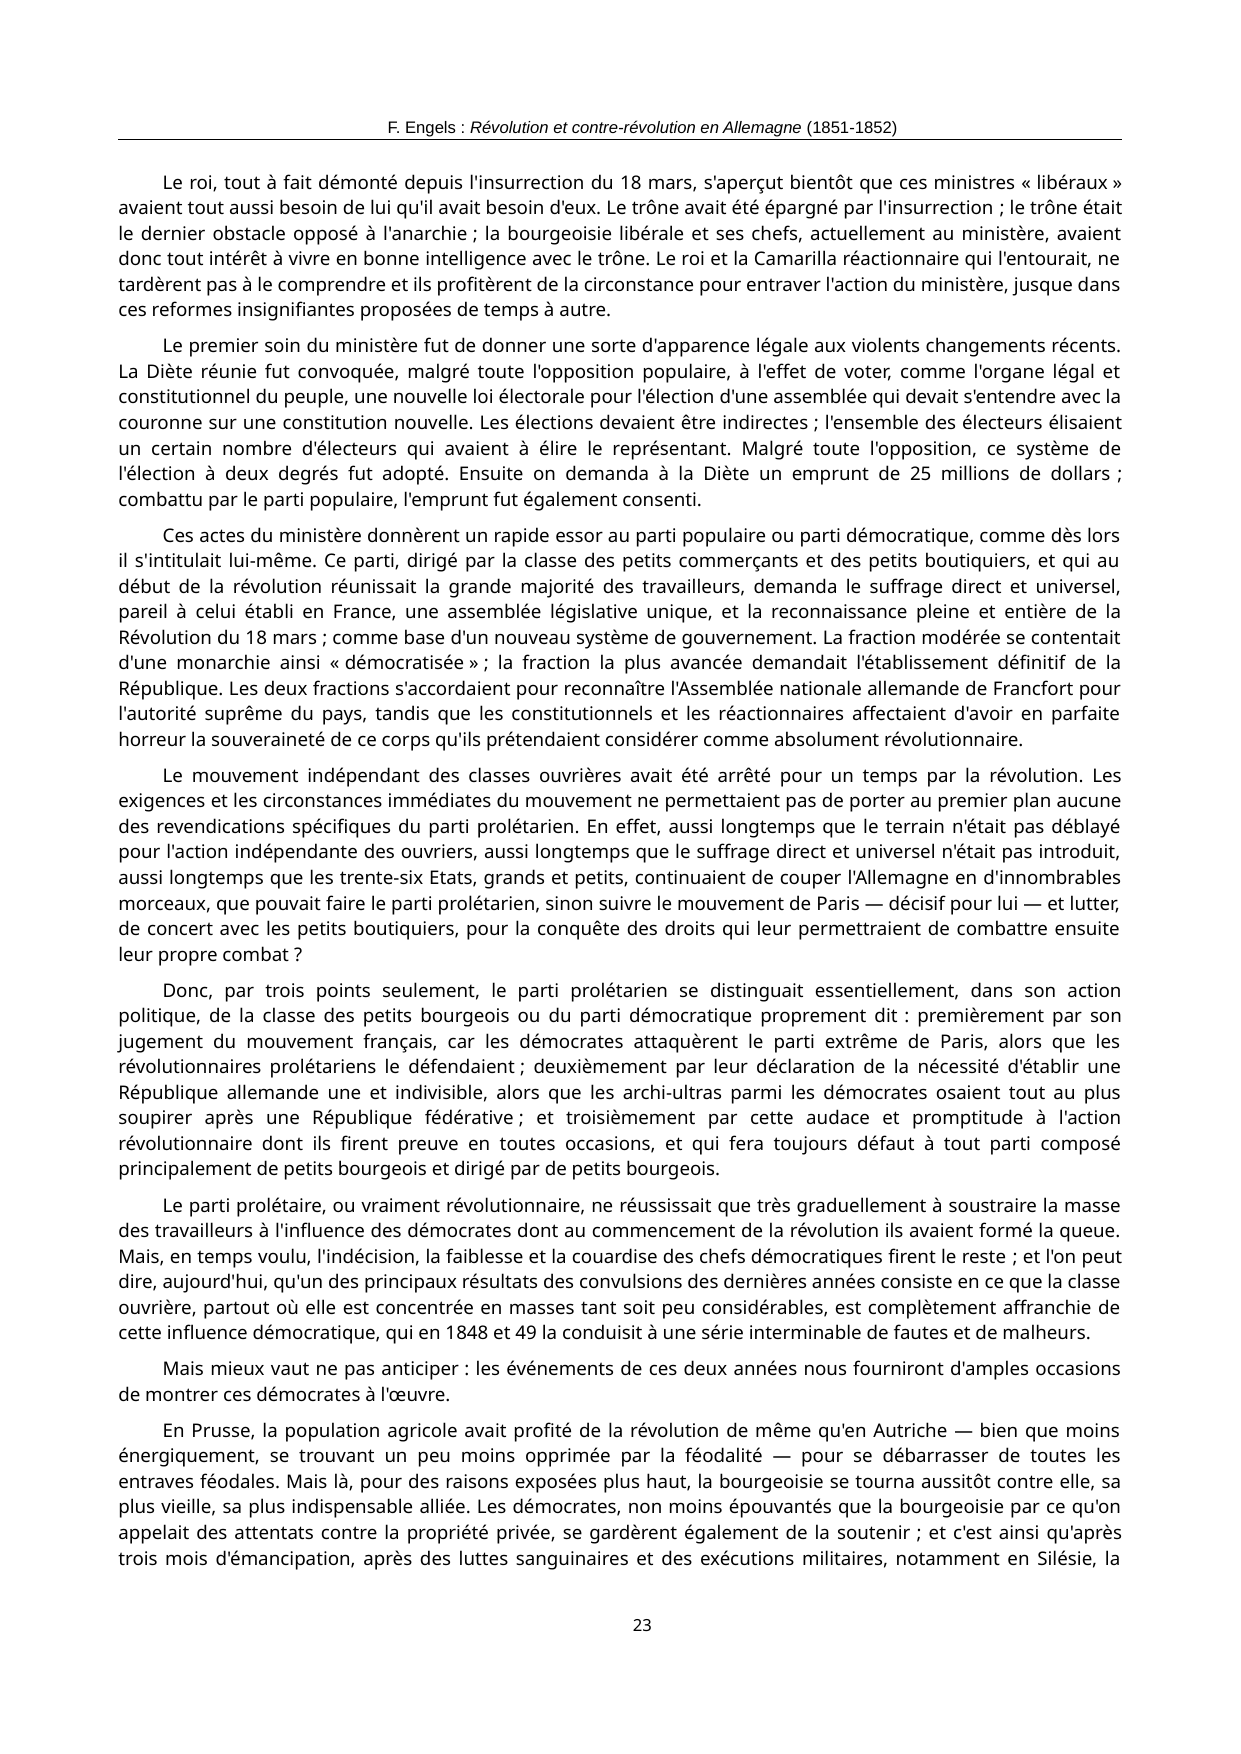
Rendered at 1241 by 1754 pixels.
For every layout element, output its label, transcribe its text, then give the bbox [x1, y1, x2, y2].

text Le roi, tout à fait démonté depuis l'insurrection du 18 mars, s'aperçut bientôt que ces ministres « libéraux » avaient tout aussi besoin de lui qu'il avait besoin d'eux. Le trône avait été épargné par l'insurrection ; le trône était le dernier obstacle opposé à l'anarchie ; la bourgeoisie libérale et ses chefs, actuellement au ministère, avaient donc tout intérêt à vivre en bonne intelligence avec le trône. Le roi et la Camarilla réactionnaire qui l'entourait, ne tardèrent pas à le comprendre et ils profitèrent de la circonstance pour entraver l'action du ministère, jusque dans ces reformes insignifiantes proposées de temps à autre. [118, 169, 1122, 322]
text Le mouvement indépendant des classes ouvrières avait été arrêté pour un temps par la révolution. Les exigences et les circonstances immédiates du mouvement ne permettaient pas de porter au premier plan aucune des revendications spécifiques du parti prolétarien. En effet, aussi longtemps que le terrain n'était pas déblayé pour l'action indépendante des ouvriers, aussi longtemps que le suffrage direct et universel n'était pas introduit, aussi longtemps que les trente-six Etats, grands et petits, continuaient de couper l'Allemagne en d'innombrables morceaux, que pouvait faire le parti prolétarien, sinon suivre le mouvement de Paris — décisif pour lui — et lutter, de concert avec les petits boutiquiers, pour la conquête des droits qui leur permettraient de combattre ensuite leur propre combat ? [118, 762, 1122, 966]
text Le parti prolétaire, ou vraiment révolutionnaire, ne réussissait que très graduellement à soustraire la masse des travailleurs à l'influence des démocrates dont au commencement de la révolution ils avaient formé la queue. Mais, en temps voulu, l'indécision, la faiblesse et la couardise des chefs démocratiques firent le reste ; et l'on peut dire, aujourd'hui, qu'un des principaux résultats des convulsions des dernières années consiste en ce que la classe ouvrière, partout où elle est concentrée en masses tant soit peu considérables, est complètement affranchie de cette influence démocratique, qui en 1848 et 49 la conduisit à une série interminable de fautes et de malheurs. [118, 1192, 1122, 1345]
text Donc, par trois points seulement, le parti prolétarien se distinguait essentiellement, dans son action politique, de la classe des petits bourgeois ou du parti démocratique proprement dit : premièrement par son jugement du mouvement français, car les démocrates attaquèrent le parti extrême de Paris, alors que les révolutionnaires prolétariens le défendaient ; deuxièmement par leur déclaration de la nécessité d'établir une République allemande une et indivisible, alors que les archi-ultras parmi les démocrates osaient tout au plus soupirer après une République fédérative ; et troisièmement par cette audace et promptitude à l'action révolutionnaire dont ils firent preuve en toutes occasions, et qui fera toujours défaut à tout parti composé principalement de petits bourgeois et dirigé par de petits bourgeois. [118, 977, 1122, 1181]
text En Prusse, la population agricole avait profité de la révolution de même qu'en Autriche — bien que moins énergiquement, se trouvant un peu moins opprimée par la féodalité — pour se débarrasser de toutes les entraves féodales. Mais là, pour des raisons exposées plus haut, la bourgeoisie se tourna aussitôt contre elle, sa plus vieille, sa plus indispensable alliée. Les démocrates, non moins épouvantés que la bourgeoisie par ce qu'on appelait des attentats contre la propriété privée, se gardèrent également de la soutenir ; et c'est ainsi qu'après trois mois d'émancipation, après des luttes sanguinaires et des exécutions militaires, notamment en Silésie, la [118, 1417, 1122, 1570]
text Ces actes du ministère donnèrent un rapide essor au parti populaire ou parti démocratique, comme dès lors il s'intitulait lui-même. Ce parti, dirigé par la classe des petits commerçants et des petits boutiquiers, et qui au début de la révolution réunissait la grande majorité des travailleurs, demanda le suffrage direct et universel, pareil à celui établi en France, une assemblée législative unique, et la reconnaissance pleine et entière de la Révolution du 18 mars ; comme base d'un nouveau système de gouvernement. La fraction modérée se contentait d'une monarchie ainsi « démocratisée » ; la fraction la plus avancée demandait l'établissement définitif de la République. Les deux fractions s'accordaient pour reconnaître l'Assemblée nationale allemande de Francfort pour l'autorité suprême du pays, tandis que les constitutionnels et les réactionnaires affectaient d'avoir en parfaite horreur la souveraineté de ce corps qu'ils prétendaient considérer comme absolument révolutionnaire. [118, 522, 1122, 752]
text Mais mieux vaut ne pas anticiper : les événements de ces deux années nous fourniront d'amples occasions de montrer ces démocrates à l'œuvre. [118, 1356, 1122, 1407]
text Le premier soin du ministère fut de donner une sorte d'apparence légale aux violents changements récents. La Diète réunie fut convoquée, malgré toute l'opposition populaire, à l'effet de voter, comme l'organe légal et constitutionnel du peuple, une nouvelle loi électorale pour l'élection d'une assemblée qui devait s'entendre avec la couronne sur une constitution nouvelle. Les élections devaient être indirectes ; l'ensemble des électeurs élisaient un certain nombre d'électeurs qui avaient à élire le représentant. Malgré toute l'opposition, ce système de l'élection à deux degrés fut adopté. Ensuite on demanda à la Diète un emprunt de 25 millions de dollars ; combattu par le parti populaire, l'emprunt fut également consenti. [118, 333, 1122, 511]
